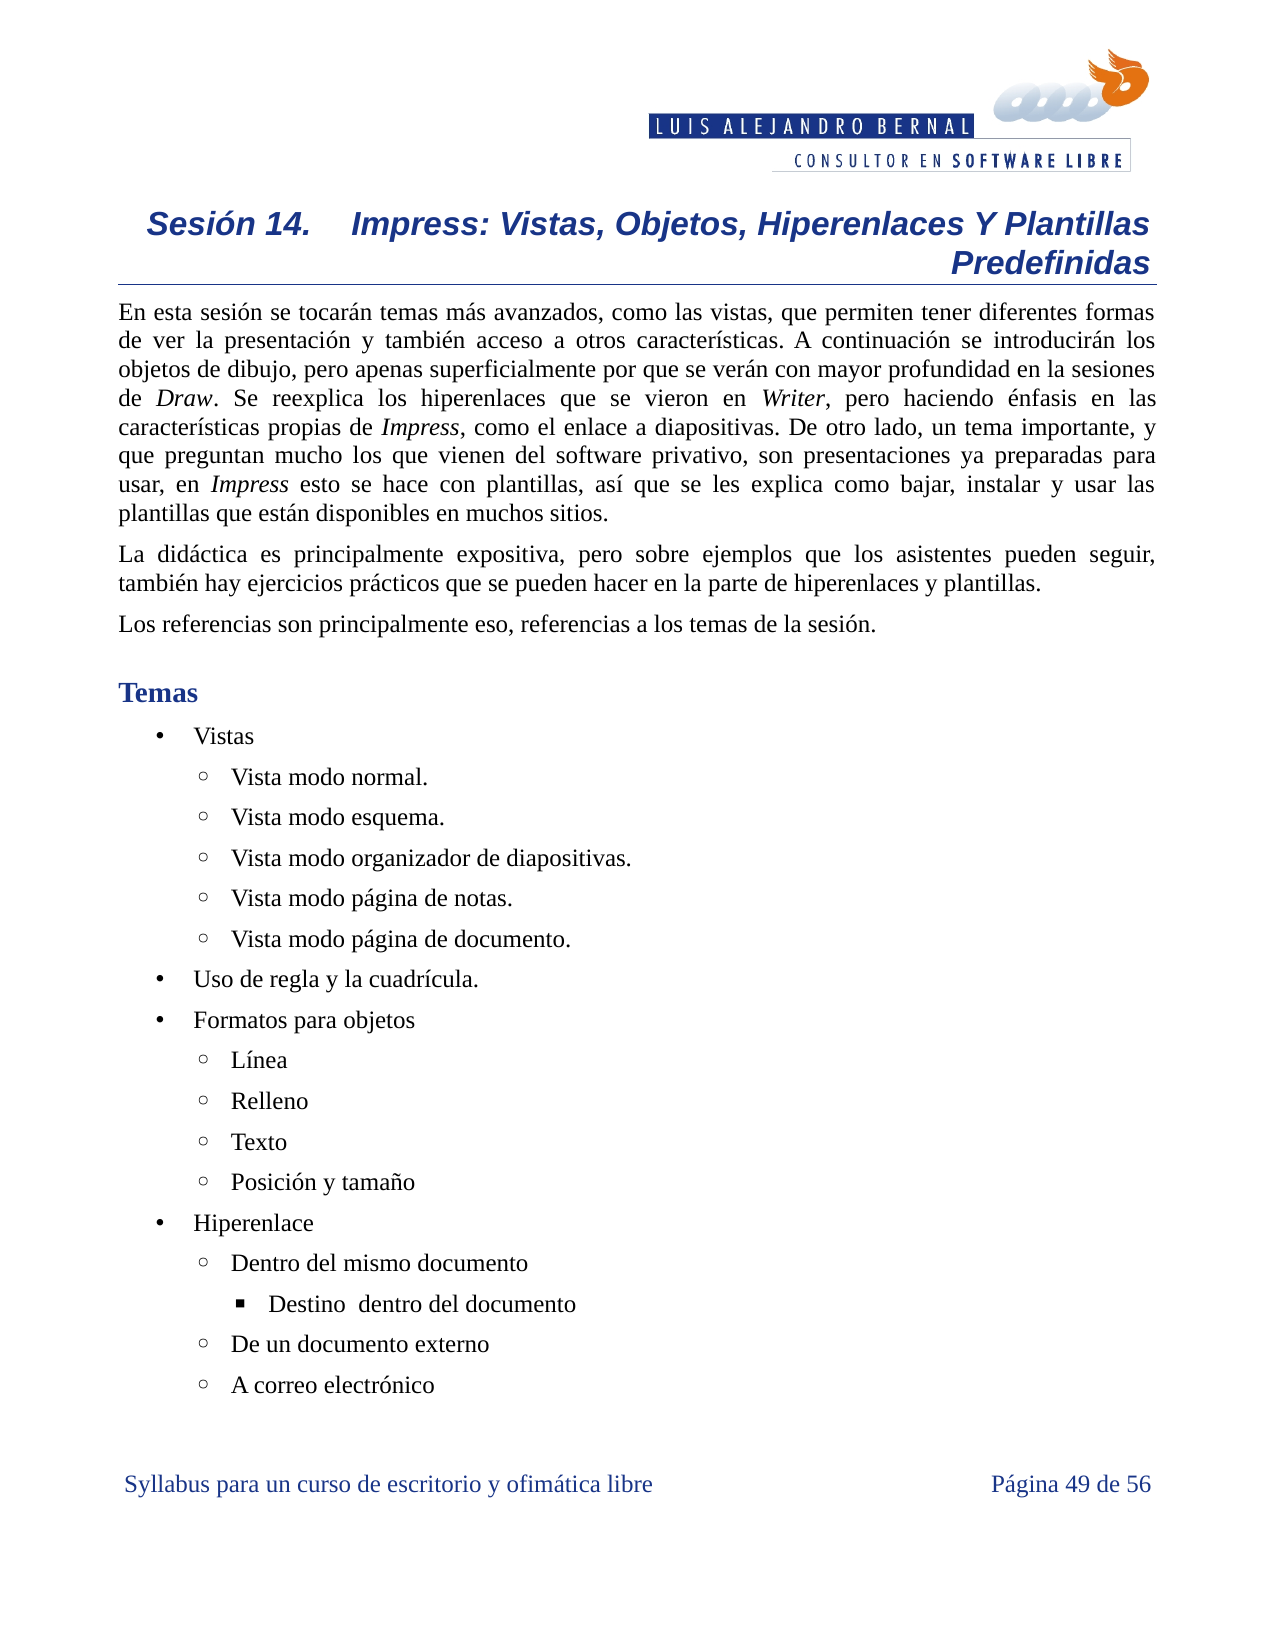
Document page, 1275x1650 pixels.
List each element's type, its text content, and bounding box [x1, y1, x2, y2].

list Posición y tamaño [193, 1167, 1157, 1196]
list A correo electrónico [193, 1370, 1157, 1398]
list Uso de regla y la cuadrícula. [156, 964, 1157, 993]
list Vista modo página de notas. [193, 883, 1157, 912]
subtitle Impress: Vistas, objetos, hiperenlaces y plantillas predefinidas [118, 201, 1157, 284]
text En esta sesión se tocarán temas más avanzados, como las vistas, que permiten tener diferentes formas de ver la presentación y también acceso a otros características. A continuación se introducirán los objetos de dibujo, pero apenas superficialmente por que se verán con mayor profundidad en la sesiones de Draw. Se reexplica los hiperenlaces que se vieron en Writer, pero haciendo énfasis en las características propias de Impress, como el enlace a diapositivas. De otro lado, un tema importante, y que preguntan mucho los que vienen del software privativo, son presentaciones ya preparadas para usar, en Impress esto se hace con plantillas, así que se les explica como bajar, instalar y usar las plantillas que están disponibles en muchos sitios. [118, 297, 1157, 527]
text La didáctica es principalmente expositiva, pero sobre ejemplos que los asistentes pueden seguir, también hay ejercicios prácticos que se pueden hacer en la parte de hiperenlaces y plantillas. [118, 539, 1157, 597]
picture [648, 45, 1151, 174]
list Texto [193, 1127, 1157, 1155]
list Destino dentro del documento [231, 1289, 1157, 1317]
subtitle Temas [118, 675, 1157, 709]
list Línea [193, 1046, 1157, 1074]
list Vista modo organizador de diapositivas. [193, 843, 1157, 872]
list Relleno [193, 1086, 1157, 1115]
list Hiperenlace [156, 1208, 1157, 1236]
list Formatos para objetos [156, 1005, 1157, 1034]
list Vista modo normal. [193, 762, 1157, 791]
text Los referencias son principalmente eso, referencias a los temas de la sesión. [118, 609, 1157, 638]
list De un documento externo [193, 1329, 1157, 1358]
list Vista modo página de documento. [193, 924, 1157, 953]
list Vista modo esquema. [193, 802, 1157, 831]
list Vistas [156, 721, 1157, 750]
list Dentro del mismo documento [193, 1248, 1157, 1277]
